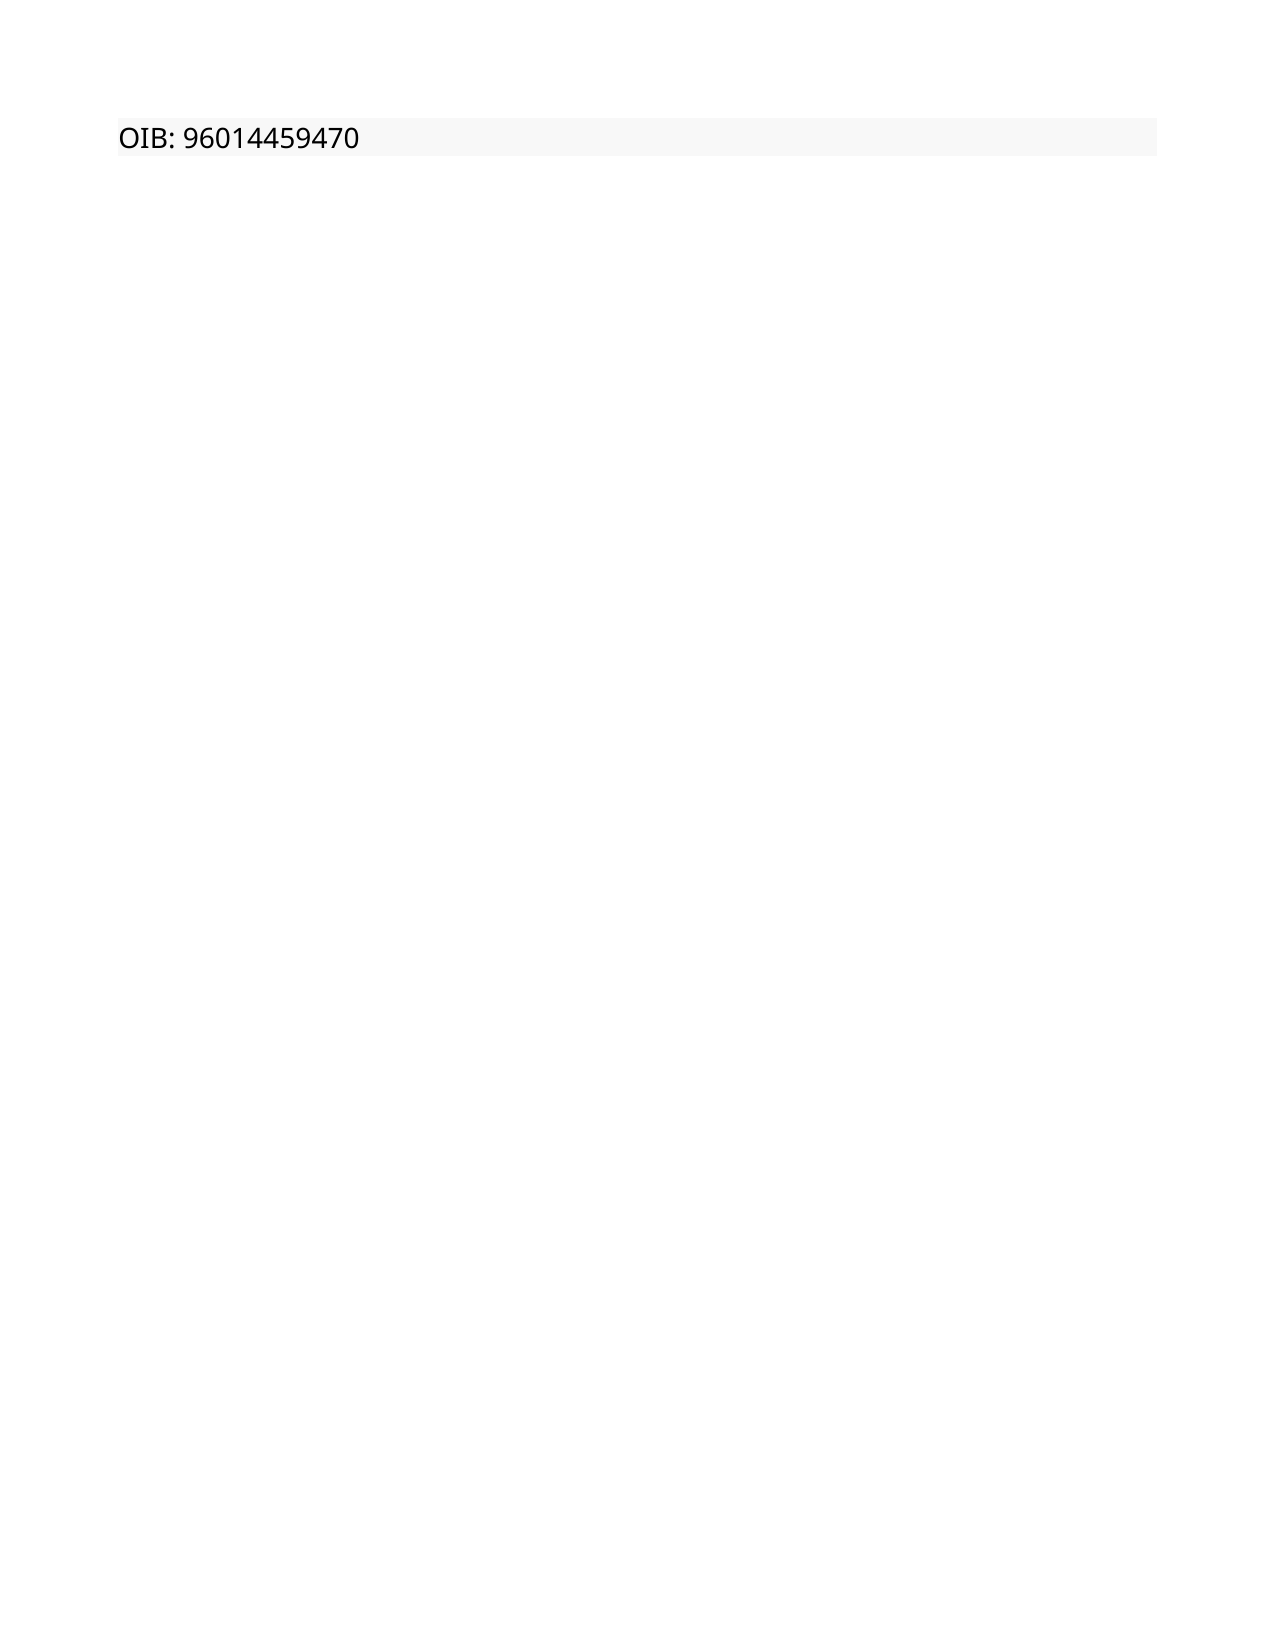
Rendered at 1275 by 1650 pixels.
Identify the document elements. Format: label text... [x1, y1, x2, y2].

text OIB: 96014459470 [118, 118, 1157, 156]
